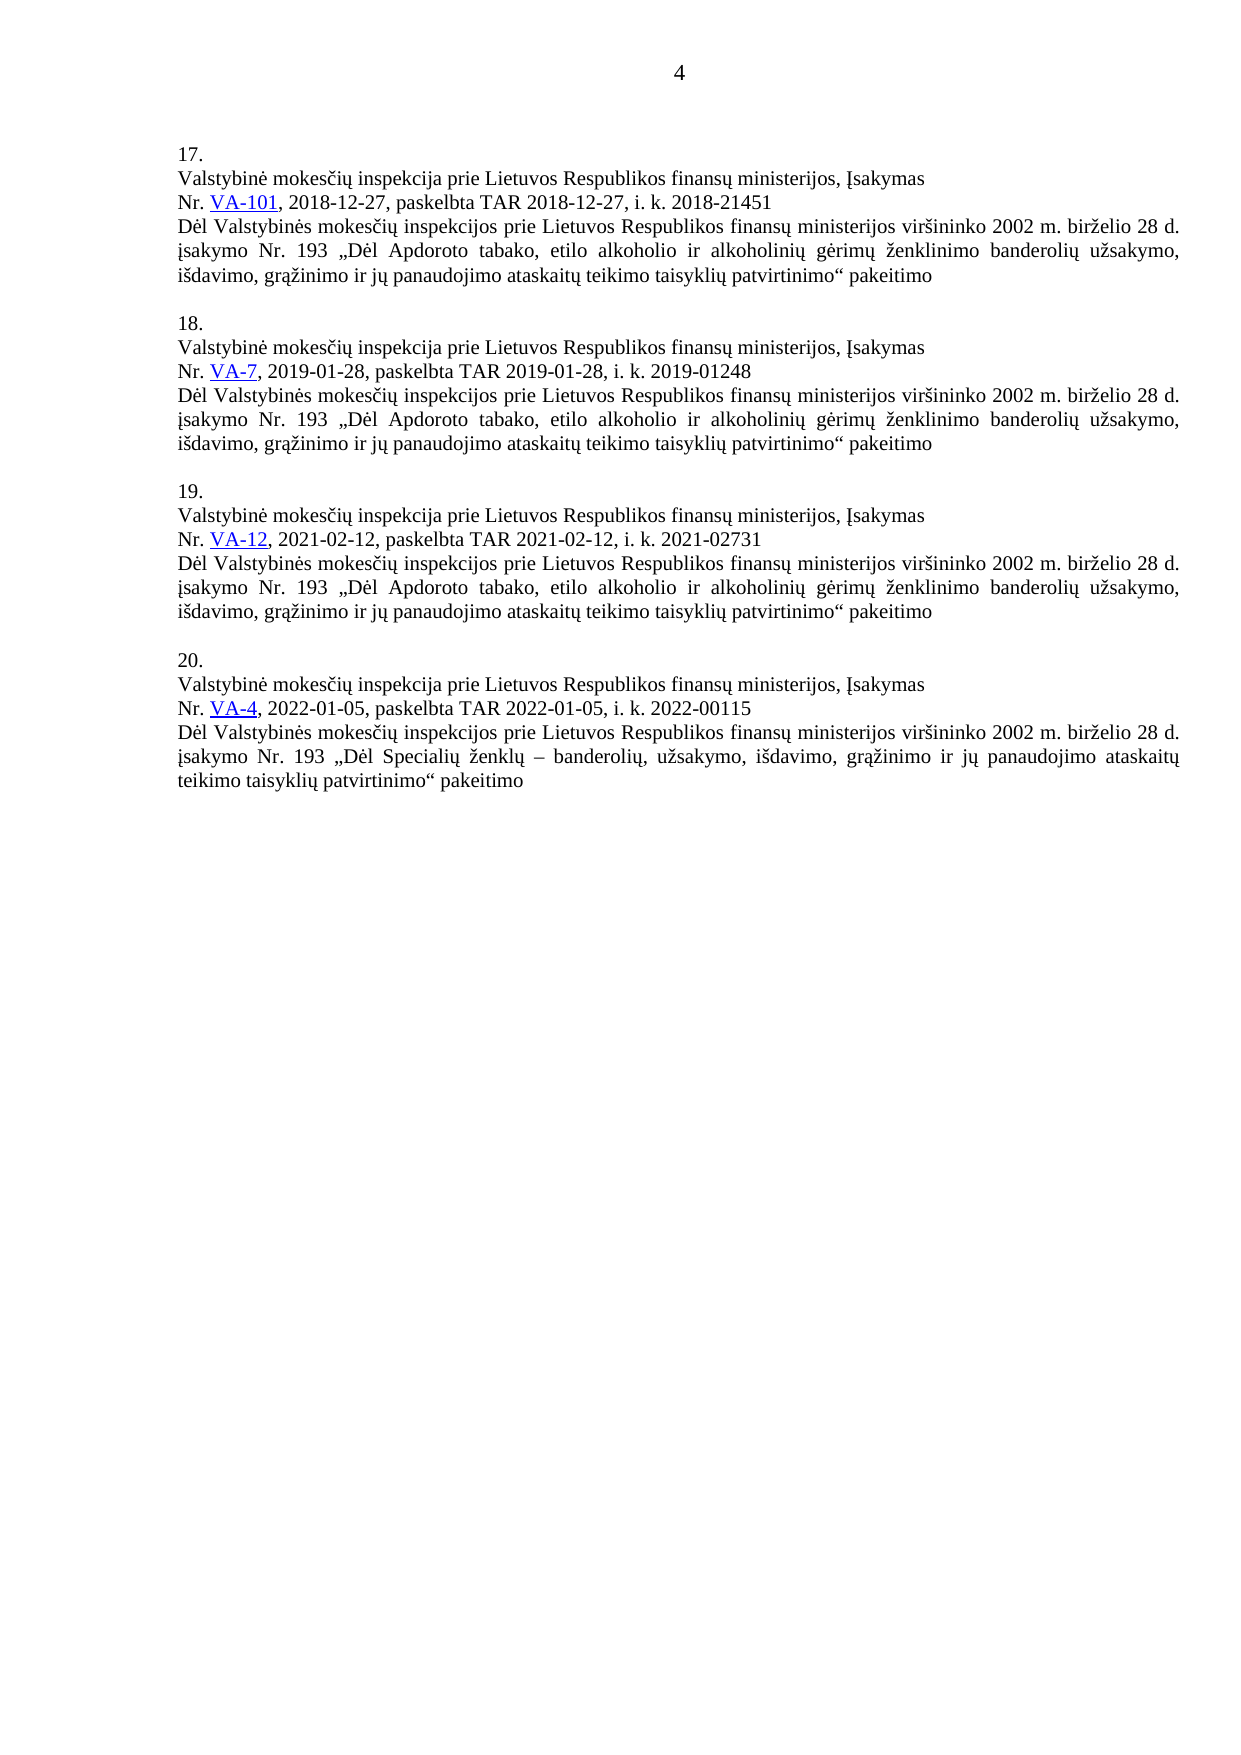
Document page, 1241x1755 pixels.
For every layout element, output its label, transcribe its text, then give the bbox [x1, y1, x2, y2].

text Nr. VA-12, 2021-02-12, paskelbta TAR 2021-02-12, i. k. 2021-02731 [177, 527, 1181, 551]
text Nr. VA-4, 2022-01-05, paskelbta TAR 2022-01-05, i. k. 2022-00115 [177, 696, 1181, 720]
text Nr. VA-101, 2018-12-27, paskelbta TAR 2018-12-27, i. k. 2018-21451 [177, 190, 1181, 214]
text Dėl Valstybinės mokesčių inspekcijos prie Lietuvos Respublikos finansų ministerijos viršininko 2002 m. birželio 28 d. įsakymo Nr. 193 „Dėl Apdoroto tabako, etilo alkoholio ir alkoholinių gėrimų ženklinimo banderolių užsakymo, išdavimo, grąžinimo ir jų panaudojimo ataskaitų teikimo taisyklių patvirtinimo“ pakeitimo [177, 214, 1181, 287]
text Nr. VA-7, 2019-01-28, paskelbta TAR 2019-01-28, i. k. 2019-01248 [177, 359, 1181, 383]
text 18. [177, 311, 1181, 335]
text Valstybinė mokesčių inspekcija prie Lietuvos Respublikos finansų ministerijos, Įsakymas [177, 503, 1181, 527]
text 19. [177, 479, 1181, 503]
text Dėl Valstybinės mokesčių inspekcijos prie Lietuvos Respublikos finansų ministerijos viršininko 2002 m. birželio 28 d. įsakymo Nr. 193 „Dėl Apdoroto tabako, etilo alkoholio ir alkoholinių gėrimų ženklinimo banderolių užsakymo, išdavimo, grąžinimo ir jų panaudojimo ataskaitų teikimo taisyklių patvirtinimo“ pakeitimo [177, 551, 1181, 623]
text Valstybinė mokesčių inspekcija prie Lietuvos Respublikos finansų ministerijos, Įsakymas [177, 672, 1181, 696]
text Valstybinė mokesčių inspekcija prie Lietuvos Respublikos finansų ministerijos, Įsakymas [177, 166, 1181, 190]
text Dėl Valstybinės mokesčių inspekcijos prie Lietuvos Respublikos finansų ministerijos viršininko 2002 m. birželio 28 d. įsakymo Nr. 193 „Dėl Specialių ženklų – banderolių, užsakymo, išdavimo, grąžinimo ir jų panaudojimo ataskaitų teikimo taisyklių patvirtinimo“ pakeitimo [177, 720, 1181, 792]
text Valstybinė mokesčių inspekcija prie Lietuvos Respublikos finansų ministerijos, Įsakymas [177, 335, 1181, 359]
text 17. [177, 142, 1181, 166]
text Dėl Valstybinės mokesčių inspekcijos prie Lietuvos Respublikos finansų ministerijos viršininko 2002 m. birželio 28 d. įsakymo Nr. 193 „Dėl Apdoroto tabako, etilo alkoholio ir alkoholinių gėrimų ženklinimo banderolių užsakymo, išdavimo, grąžinimo ir jų panaudojimo ataskaitų teikimo taisyklių patvirtinimo“ pakeitimo [177, 383, 1181, 455]
text 20. [177, 647, 1181, 672]
